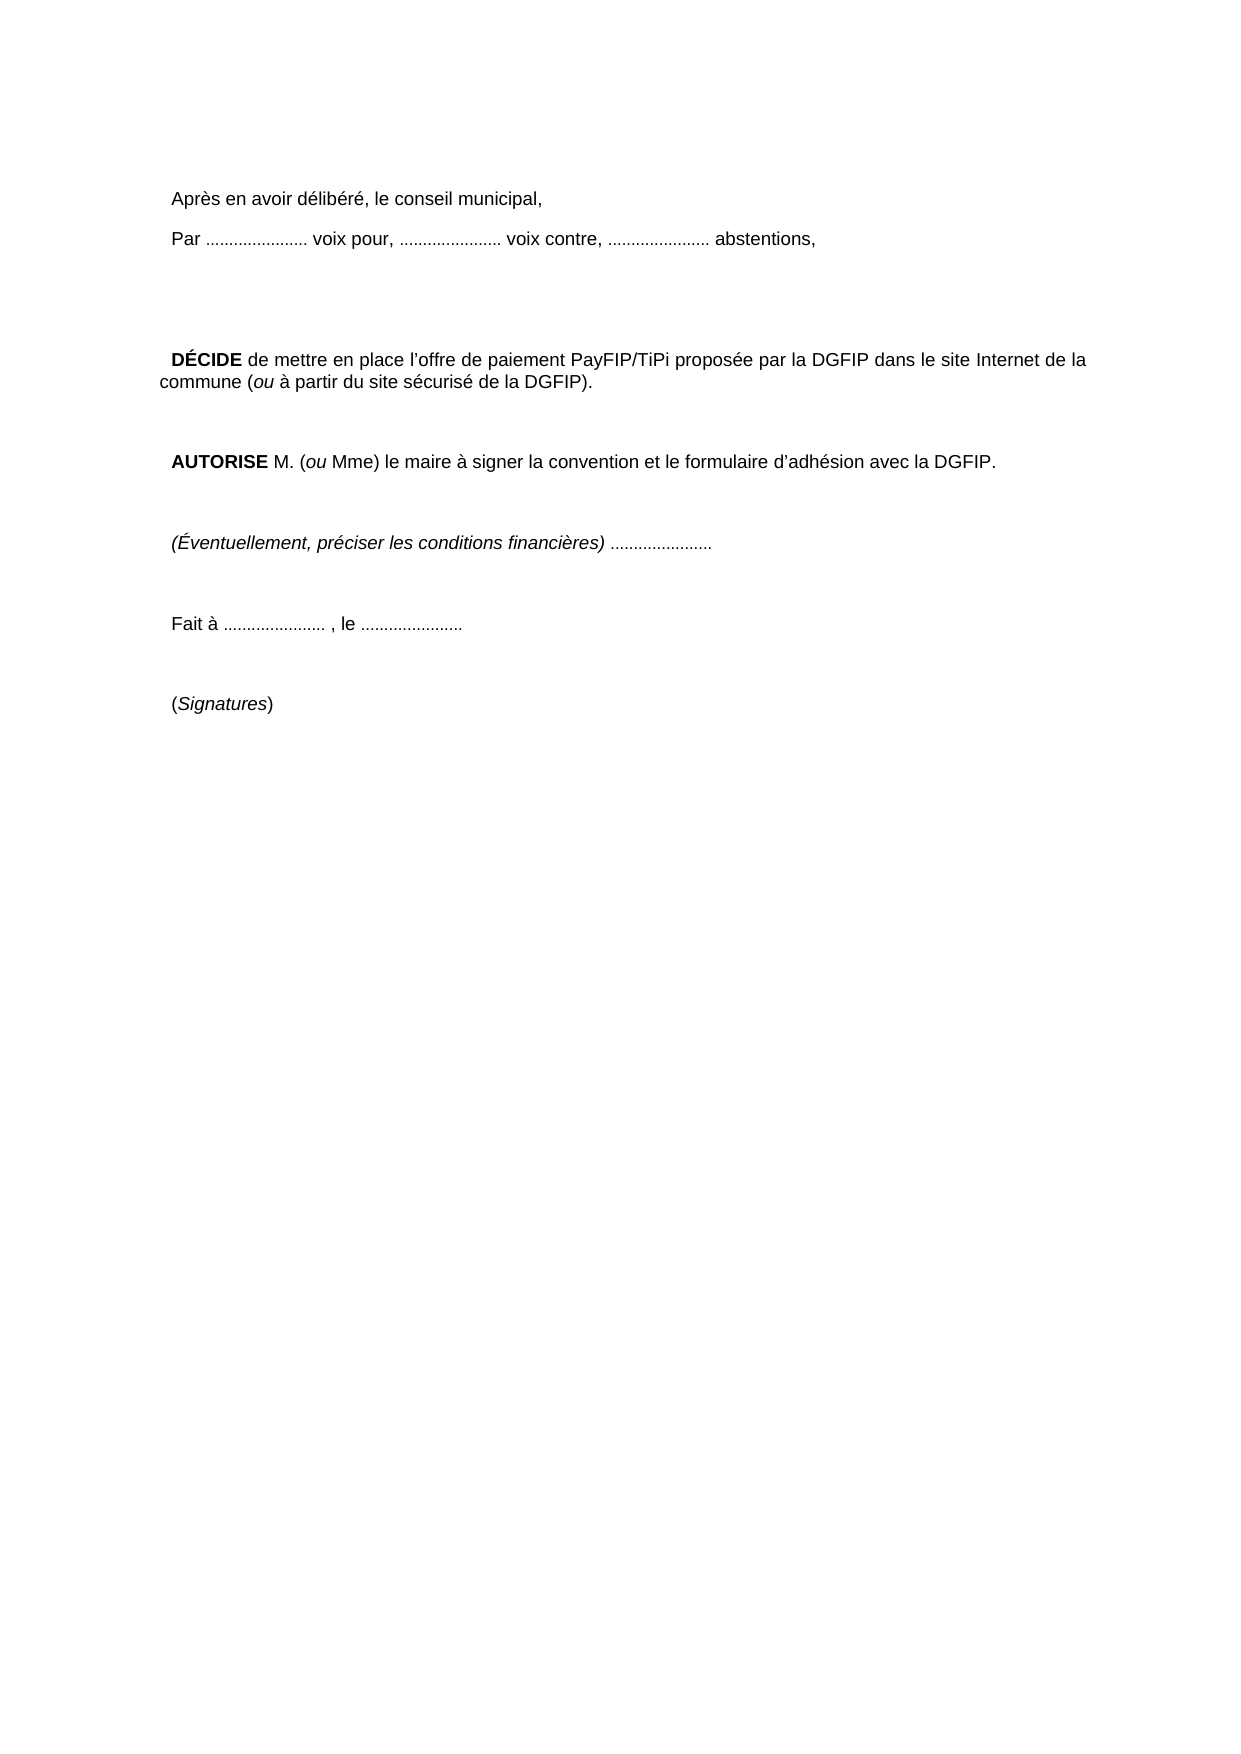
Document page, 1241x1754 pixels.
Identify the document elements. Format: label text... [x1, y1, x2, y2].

text AUTORISE M. (ou Mme) le maire à signer la convention et le formulaire d’adhésion avec la DGFIP. [159, 451, 1087, 473]
text DÉCIDE de mettre en place l’offre de paiement PayFIP/TiPi proposée par la DGFIP dans le site Internet de la commune (ou à partir du site sécurisé de la DGFIP). [159, 349, 1087, 392]
text Par ...................... voix pour, ...................... voix contre, ...................... abstentions, [159, 228, 1087, 250]
text Fait à ...................... , le ...................... [159, 613, 1087, 634]
text (Éventuellement, préciser les conditions financières) ...................... [159, 532, 1087, 553]
text (Signatures) [159, 693, 1087, 715]
text Après en avoir délibéré, le conseil municipal, [159, 188, 1087, 209]
